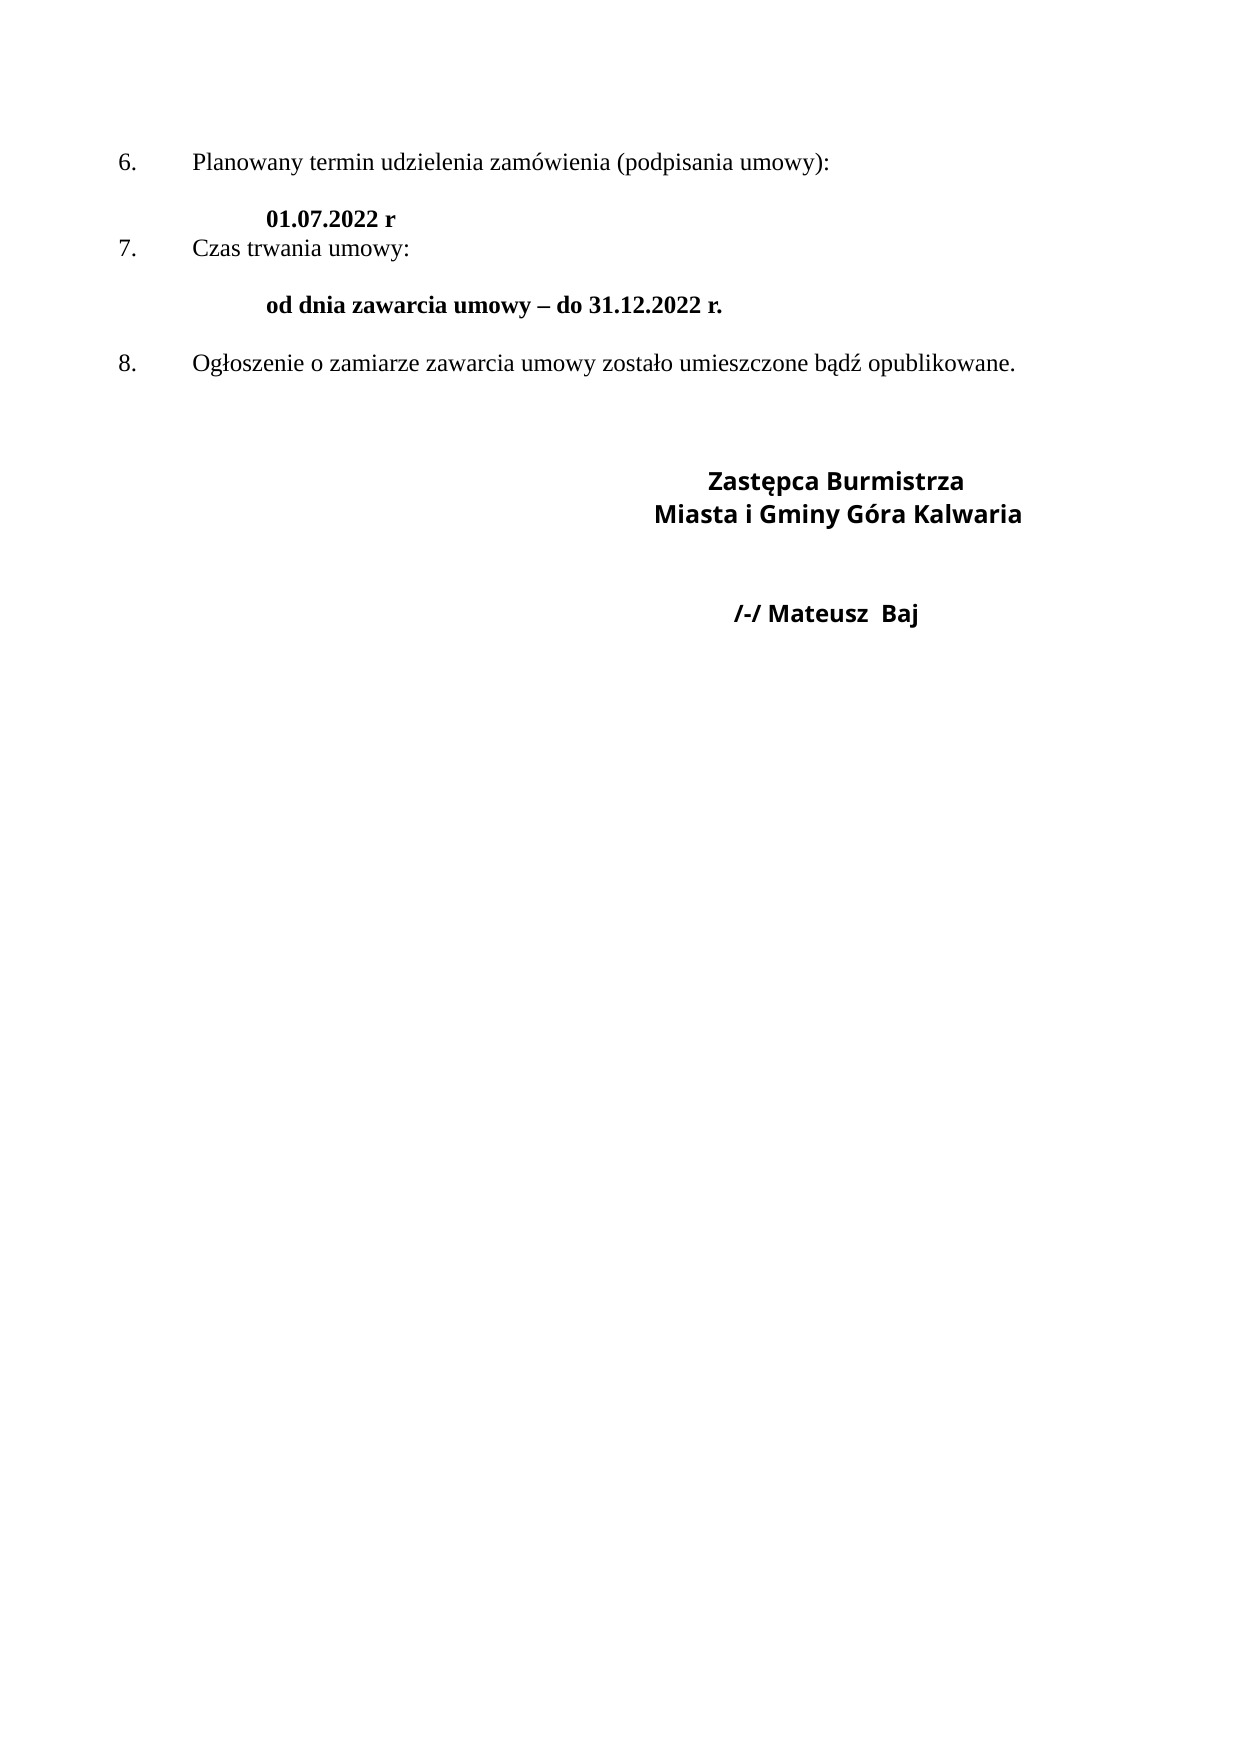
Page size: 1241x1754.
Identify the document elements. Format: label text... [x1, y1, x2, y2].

text Miasta i Gminy Góra Kalwaria [561, 497, 1122, 531]
text od dnia zawarcia umowy – do 31.12.2022 r. [118, 291, 1122, 319]
text /-/ Mateusz Baj [561, 596, 1122, 629]
text 01.07.2022 r [118, 204, 1122, 233]
text 6. Planowany termin udzielenia zamówienia (podpisania umowy): [118, 147, 1122, 176]
text Zastępca Burmistrza [634, 463, 1122, 497]
text 8. Ogłoszenie o zamiarze zawarcia umowy zostało umieszczone bądź opublikowane. [118, 348, 1122, 377]
text 7. Czas trwania umowy: [118, 233, 1122, 262]
